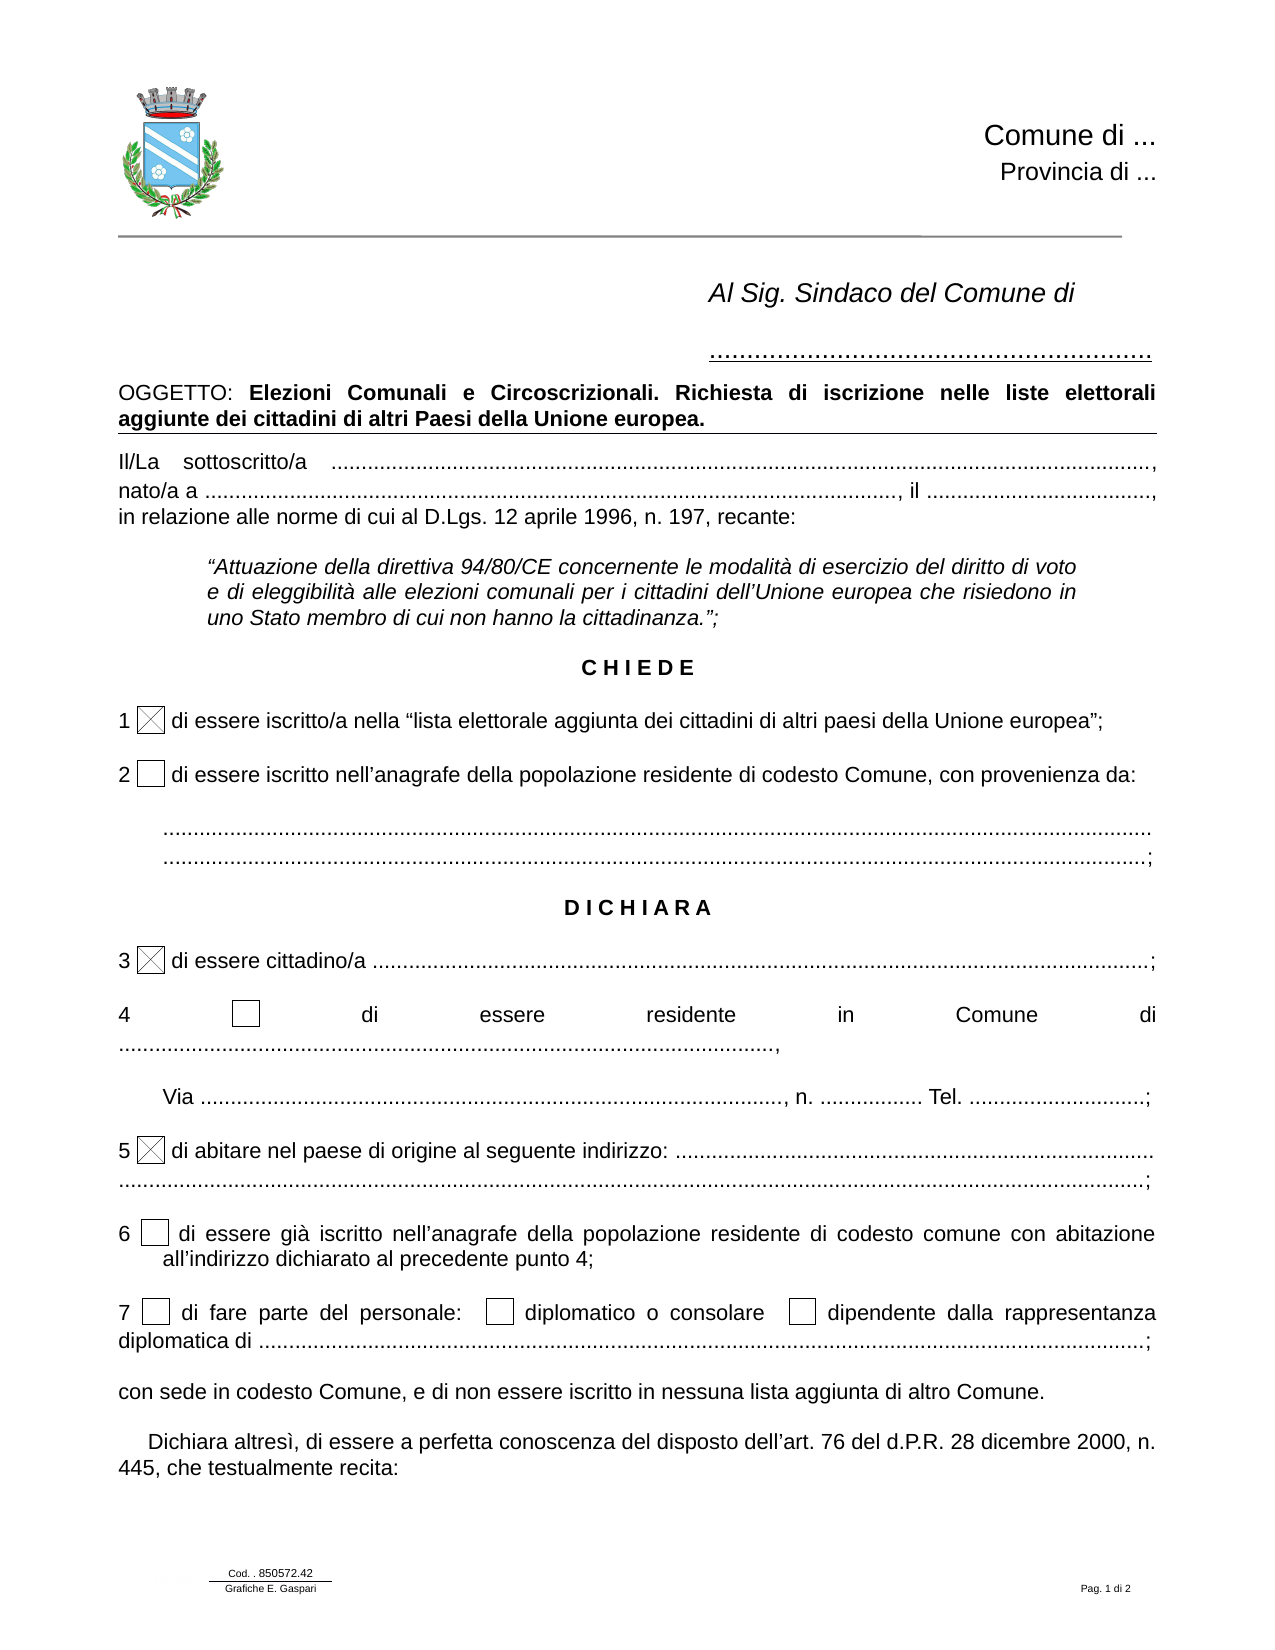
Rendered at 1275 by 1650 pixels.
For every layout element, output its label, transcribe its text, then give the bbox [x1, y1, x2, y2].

text 2 di essere iscritto nell’anagrafe della popolazione residente di codesto Comune, con provenienza da: [118, 759, 1157, 787]
text OGGETTO: Elezioni Comunali e Circoscrizionali. Richiesta di iscrizione nelle liste elettorali aggiunte dei cittadini di altri Paesi della Unione europea. [118, 380, 1157, 433]
text di essere iscritto/a nella “lista elettorale aggiunta dei cittadini di altri paesi della Unione europea”; [165, 705, 1157, 734]
text Il/La sottoscritto/a ......................................................................................................................................., nato/a a .................................................................................................................., il ....................................., in relazione alle norme di cui al D.Lgs. 12 aprile 1996, n. 197, recante: [118, 446, 1157, 529]
text Comune di ... [224, 118, 1157, 152]
subtitle C H I E D E [118, 655, 1157, 680]
text 1 [118, 705, 137, 734]
text 3 di essere cittadino/a ................................................................................................................................; [118, 945, 1157, 974]
text Via ................................................................................................, n. ................. Tel. .............................; [118, 1081, 1157, 1110]
text Dichiara altresì, di essere a perfetta conoscenza del disposto dell’art. 76 del d.P.R. 28 dicembre 2000, n. 445, che testualmente recita: [118, 1429, 1157, 1480]
text ........................................................... [709, 333, 1157, 365]
text 6 di essere già iscritto nell’anagrafe della popolazione residente di codesto comune con abitazione all’indirizzo dichiarato al precedente punto 4; [118, 1218, 1157, 1272]
text 7 di fare parte del personale: diplomatico o consolare dipendente dalla rappresentanza diplomatica di ..................................................................................................................................................; [118, 1297, 1157, 1354]
subtitle D I C H I A R A [118, 895, 1157, 920]
picture [122, 87, 224, 219]
text 5 di abitare nel paese di origine al seguente indirizzo: ............................................................................... .........................................................................................................................................................................; [118, 1135, 1157, 1193]
text Provincia di ... [224, 157, 1157, 185]
subtitle Al Sig. Sindaco del Comune di [709, 277, 1157, 308]
text “Attuazione della direttiva 94/80/CE concernente le modalità di esercizio del diritto di voto e di eleggibilità alle elezioni comunali per i cittadini dell’Unione europea che risiedono in uno Stato membro di cui non hanno la cittadinanza.”; [207, 554, 1078, 630]
text con sede in codesto Comune, e di non essere iscritto in nessuna lista aggiunta di altro Comune. [118, 1379, 1157, 1404]
text 4 di essere residente in Comune di ............................................................................................................, [118, 999, 1157, 1056]
text ................................................................................................................................................................... ..................................................................................................................................................................; [162, 812, 1157, 870]
